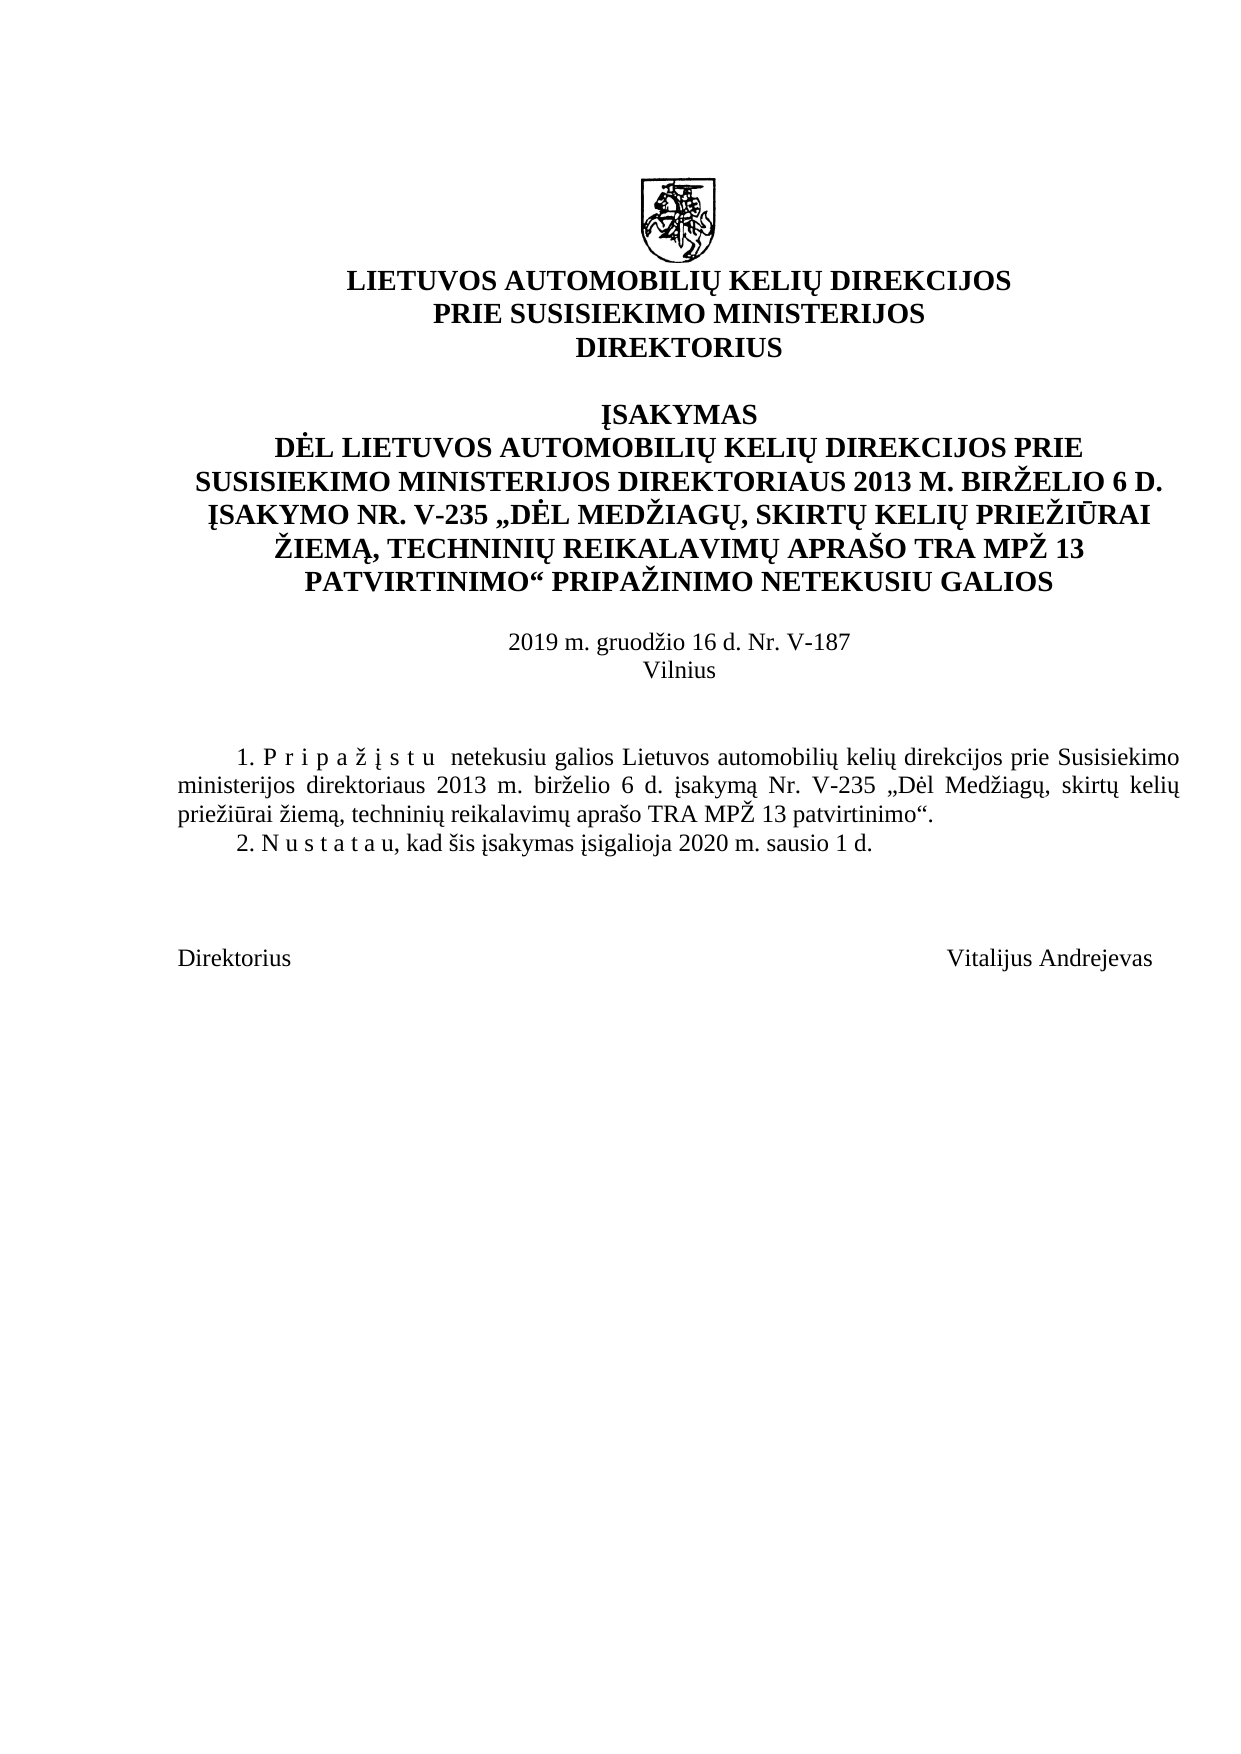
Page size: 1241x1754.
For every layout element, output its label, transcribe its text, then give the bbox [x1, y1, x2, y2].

text 2019 m. gruodžio 16 d. Nr. V-187 [177, 627, 1181, 656]
text 1. P r i p a ž į s t u netekusiu galios Lietuvos automobilių kelių direkcijos prie Susisiekimo ministerijos direktoriaus 2013 m. birželio 6 d. įsakymą Nr. V-235 „Dėl Medžiagų, skirtų kelių priežiūrai žiemą, techninių reikalavimų aprašo TRA MPŽ 13 patvirtinimo“. [177, 742, 1181, 828]
text LIETUVOS AUTOMOBILIŲ KELIŲ DIREKCIJOS [177, 263, 1181, 296]
text DIREKTORIUS [177, 330, 1181, 363]
text DĖL LIETUVOS AUTOMOBILIŲ KELIŲ DIREKCIJOS PRIE SUSISIEKIMO MINISTERIJOS DIREKTORIAUS 2013 M. BIRŽELIO 6 D. ĮSAKYMO NR. V-235 „DĖL MEDŽIAGŲ, SKIRTŲ KELIŲ PRIEŽIŪRAI ŽIEMĄ, TECHNINIŲ REIKALAVIMŲ APRAŠO TRA MPŽ 13 PATVIRTINIMO“ PRIPAŽINIMO NETEKUSIU GALIOS [177, 430, 1181, 598]
text PRIE SUSISIEKIMO MINISTERIJOS [177, 296, 1181, 330]
text 2. N u s t a t a u, kad šis įsakymas įsigalioja 2020 m. sausio 1 d. [177, 828, 1181, 857]
text Vilnius [177, 656, 1181, 684]
text ĮSAKYMAS [177, 397, 1181, 430]
text Direktorius Vitalijus Andrejevas [177, 943, 1181, 972]
